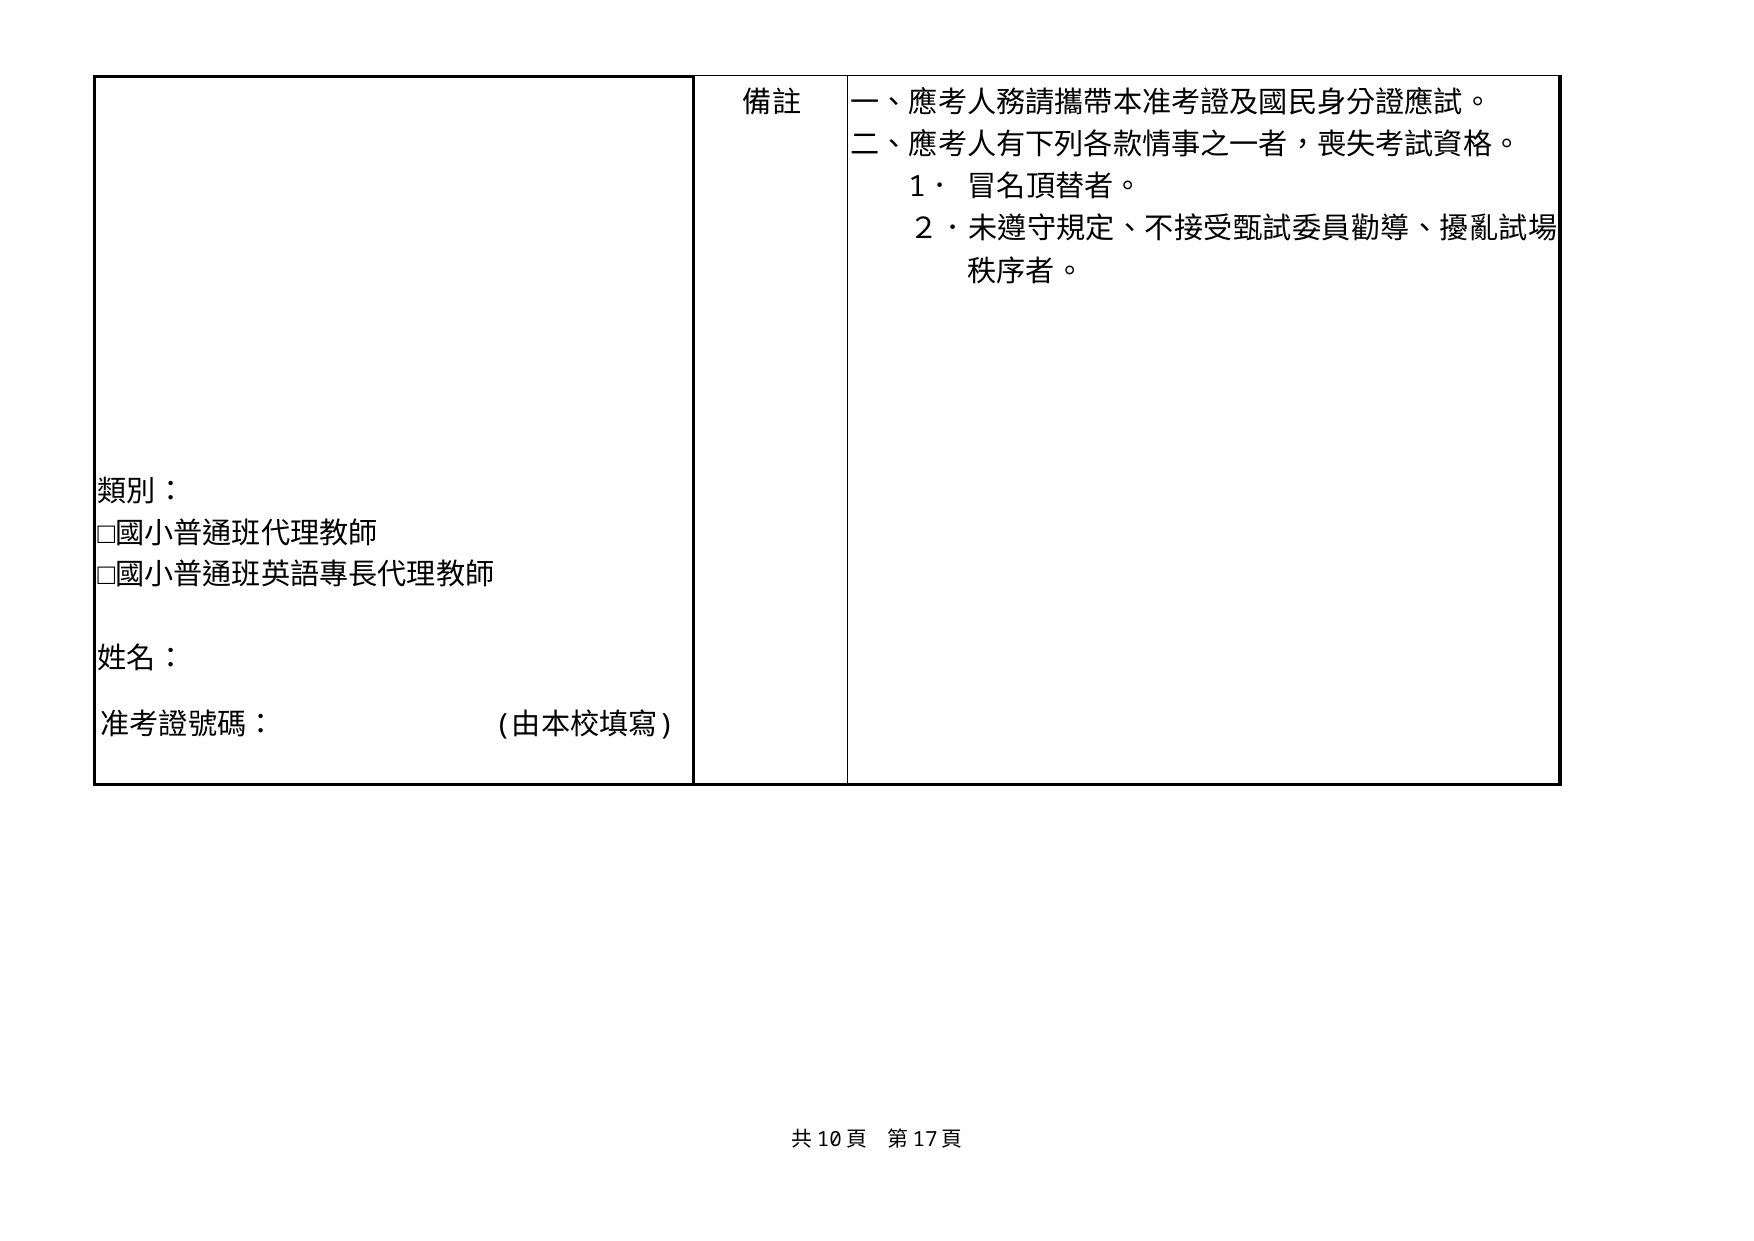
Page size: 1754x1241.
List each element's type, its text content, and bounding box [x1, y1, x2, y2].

table_cell 備註 [695, 76, 847, 783]
table_header 類別： □國小普通班代理教師 □國小普通班英語專長代理教師 姓名： 准考證號碼： (由本校填寫) [96, 78, 692, 783]
table_cell 一、應考人務請攜帶本准考證及國民身分證應試。 二、應考人有下列各款情事之一者，喪失考試資格。 冒名頂替者。 ２．未遵守規定、不接受甄試委員勸導、擾亂試場秩序者。 [848, 76, 1558, 783]
